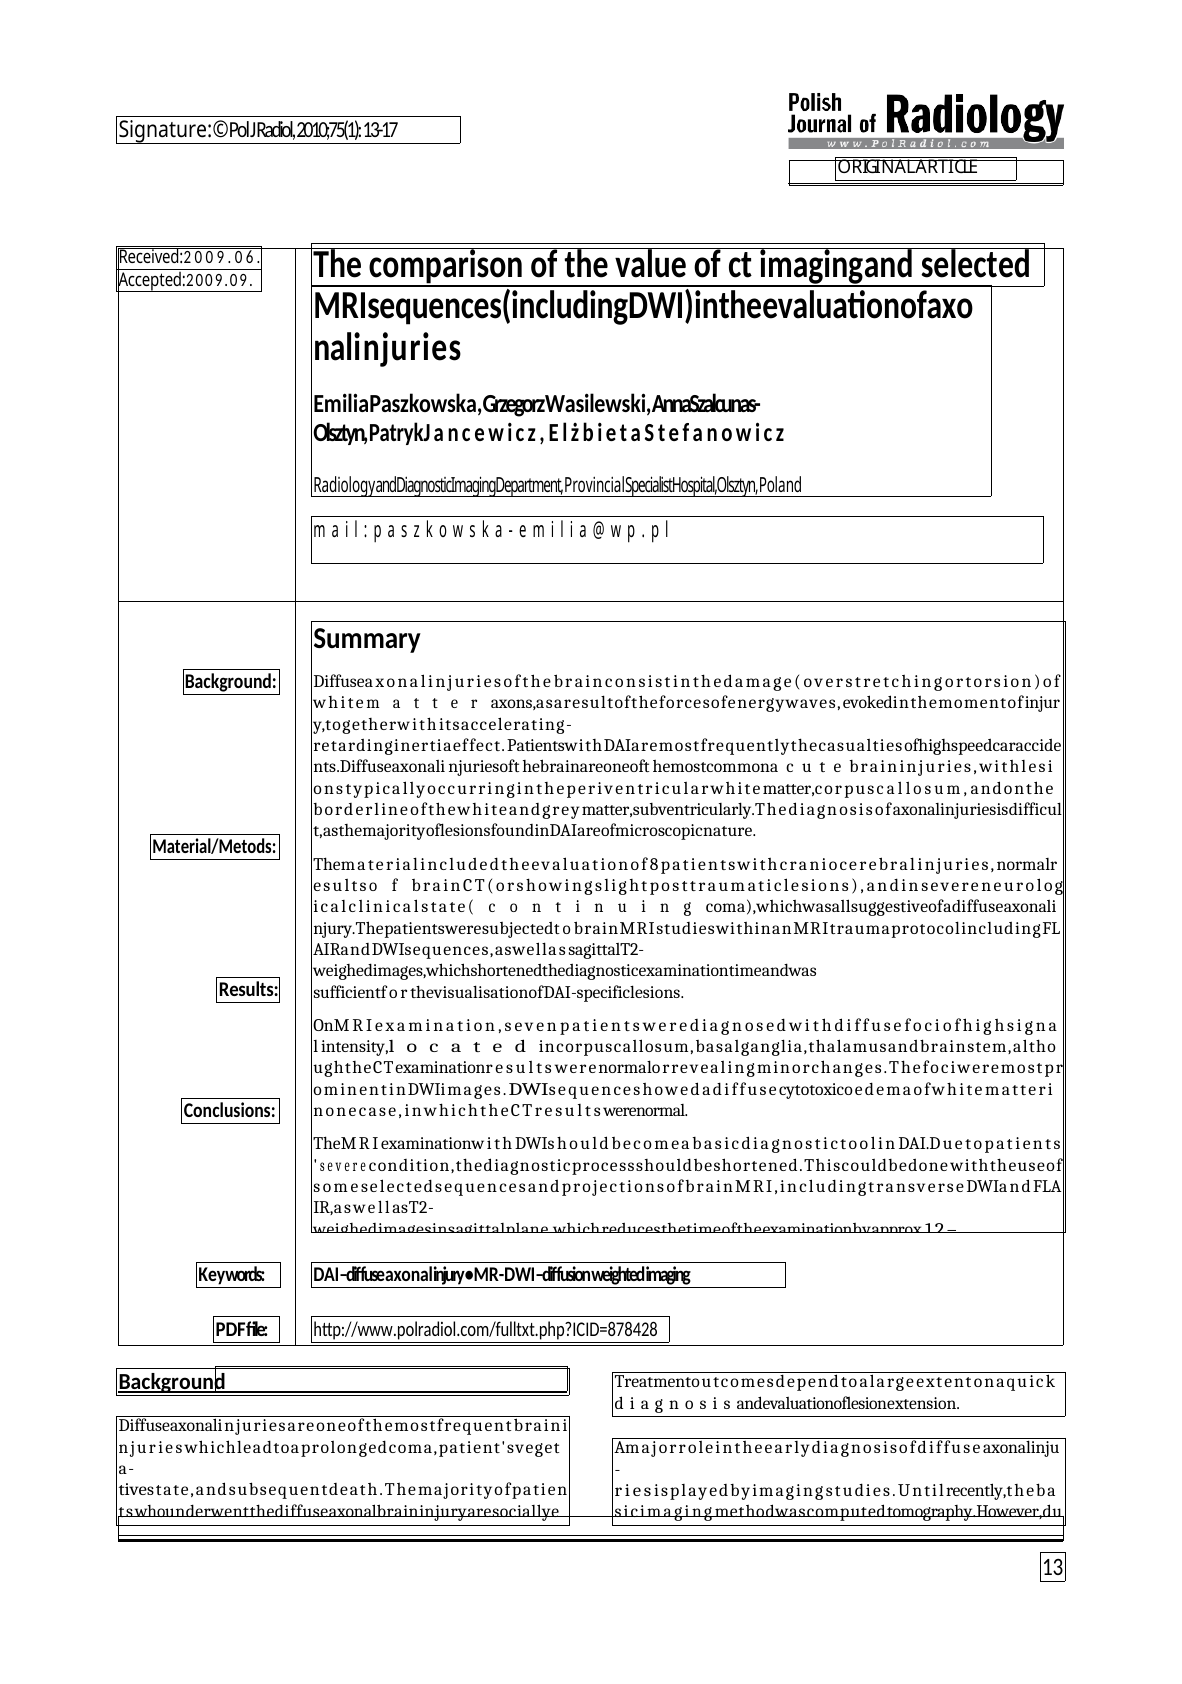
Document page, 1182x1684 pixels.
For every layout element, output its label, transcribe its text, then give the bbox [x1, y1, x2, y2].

text 13 [1042, 1553, 1065, 1581]
text Diffuseaxonalinjuriesareoneofthemostfrequentbraininjurieswhichleadtoaprolongedcoma,patient'svegeta-tivestate,andsubsequentdeath.Themajorityofpatientswhounderwentthediffuseaxonalbraininjuryaresociallyexcluded. [118, 1417, 567, 1516]
text Diffuseaxonalinjuriesofthebrainconsistinthedamage(overstretchingortorsion)ofwhitematteraxons,asaresultoftheforcesofenergywaves,evokedinthemomentofinjury,togetherwithitsaccelerating-retardinginertiaeffect.PatientswithDAIaremostfrequentlythecasualtiesofhighspeedcaraccidents.Diffuseaxonalinjuriesofthebrainareoneofthemostcommonacutebraininjuries,withlesionstypicallyoccurringintheperiventricularwhitematter,corpuscallosum,andontheborderlineofthewhiteandgreymatter,subventricularly.Thediagnosisofaxonalinjuriesisdifficult,asthemajorityoflesionsfoundinDAIareofmicroscopicnature. [313, 671, 1063, 841]
text TheMRIexaminationwithDWIshouldbecomeabasicdiagnostictoolinDAI.Duetopatients'severecondition,thediagnosticprocessshouldbeshortened.ThiscouldbedonewiththeuseofsomeselectedsequencesandprojectionsofbrainMRI,includingtransverseDWIandFLAIR,aswellasT2-weighedimagesinsagittalplane,whichreducesthetimeoftheexaminationbyapprox.12–15minutes.Correctandquickdiagnosisofadiffuseaxonalinjuryisofmajortherapeuticandprognosticimportance. [313, 1134, 1063, 1232]
text Background: [184, 670, 279, 694]
text MRIsequences(includingDWI)intheevaluationofaxonalinjuries [313, 286, 989, 368]
text EmiliaPaszkowska,GrzegorzWasilewski,AnnaSzalcunas-Olsztyn,PatrykJancewicz,ElżbietaStefanowicz [313, 389, 904, 448]
text Material/Metods: [152, 835, 279, 859]
text RadiologyandDiagnosticImagingDepartment,ProvincialSpecialistHospital,Olsztyn,Poland [313, 470, 991, 496]
text Signature:©PolJRadiol,2010;75(1):13-17 [118, 117, 460, 143]
text Background [216, 1369, 567, 1391]
text OnMRIexamination,sevenpatientswerediagnosedwithdiffusefociofhighsignalintensity,locatedincorpuscallosum,basalganglia,thalamusandbrainstem,althoughtheCTexaminationresultswerenormalorrevealingminorchanges.ThefociweremostprominentinDWIimages.DWIsequenceshowedadiffusecytotoxicoedemaofwhitematterinonecase,inwhichtheCTresultswerenormal. [313, 1015, 1063, 1121]
text ORIGINALARTICLE [837, 161, 1016, 178]
text Author’saddress:EmiliaPaszkowska,RadiologyandDiagnosticImagingDepartment,Żołnierska18Str.,10-561Olsztyn,Poland,e-mail:paszkowska-emilia@wp.pl [313, 519, 1041, 563]
text Accepted:2009.09.03 [119, 270, 261, 291]
text Background [118, 1369, 215, 1391]
text Received:2009.06.29 [119, 249, 261, 269]
text The comparison of the value of ct imagingand selected [313, 249, 1044, 286]
text DAI–diffuseaxonalinjury•MR-DWI–diffusionweightedimaging [313, 1263, 785, 1287]
picture [788, 90, 1065, 149]
text http://www.polradiol.com/fulltxt.php?ICID=878428 [313, 1317, 669, 1341]
text Amajorroleintheearlydiagnosisofdiffuseaxonalinju-riesisplayedbyimagingstudies.Untilrecently,thebasicimagingmethodwascomputedtomography.However,duetothefactthatsomelesionsoccurringinDAIcannotbe [614, 1439, 1063, 1516]
text Conclusions: [184, 1099, 279, 1123]
text Keywords: [198, 1263, 279, 1287]
text Thematerialincludedtheevaluationof8patientswithcraniocerebralinjuries,normalresultsofbrainCT(orshowingslightposttraumaticlesions),andinsevereneurologicalclinicalstate(continuingcoma),whichwasallsuggestiveofadiffuseaxonalinjury.ThepatientsweresubjectedtobrainMRIstudieswithinanMRItraumaprotocolincludingFLAIRandDWIsequences,aswellassagittalT2-weighedimages,whichshortenedthediagnosticexaminationtimeandwas sufficientforthevisualisationofDAI-specificlesions. [313, 854, 1063, 1003]
text PDFfile: [215, 1317, 279, 1341]
text Results: [219, 978, 279, 1002]
text Treatmentoutcomesdependtoalargeextentonaquickdiagnosisandevaluationoflesionextension. [614, 1373, 1063, 1414]
text [313, 244, 1044, 248]
text Summary [313, 622, 1063, 655]
